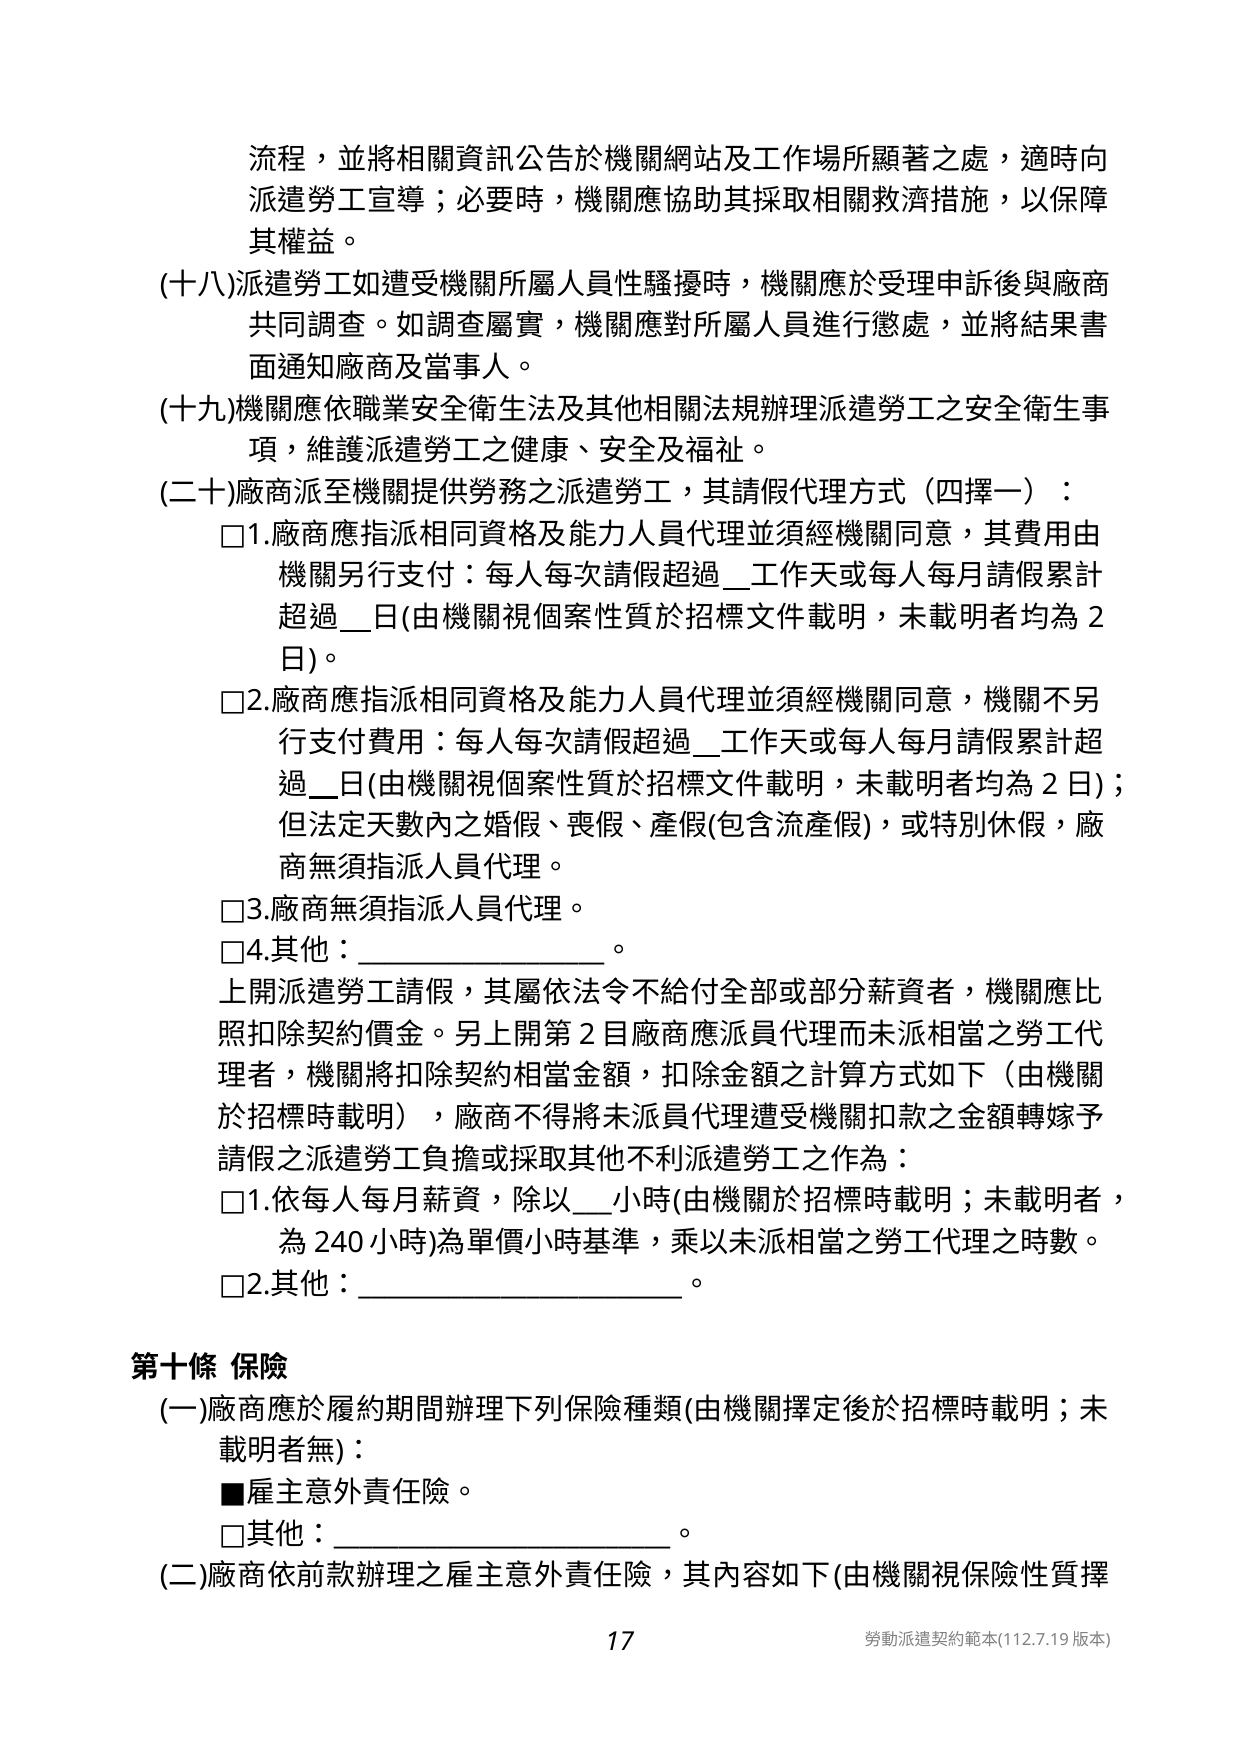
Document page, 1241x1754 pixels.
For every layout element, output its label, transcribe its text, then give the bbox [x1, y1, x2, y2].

text ■雇主意外責任險。 [218, 1469, 1104, 1511]
text □3.廠商無須指派人員代理。 [218, 886, 1104, 927]
text □1.依每人每月薪資，除以___小時(由機關於招標時載明；未載明者，為240小時)為單價小時基準，乘以未派相當之勞工代理之時數。 [218, 1177, 1104, 1261]
text 上開派遣勞工請假，其屬依法令不給付全部或部分薪資者，機關應比照扣除契約價金。另上開第2目廠商應派員代理而未派相當之勞工代理者，機關將扣除契約相當金額，扣除金額之計算方式如下（由機關於招標時載明），廠商不得將未派員代理遭受機關扣款之金額轉嫁予請假之派遣勞工負擔或採取其他不利派遣勞工之作為： [217, 969, 1104, 1177]
text 第十條 保險 [130, 1344, 1110, 1386]
text (十八)派遣勞工如遭受機關所屬人員性騷擾時，機關應於受理申訴後與廠商共同調查。如調查屬實，機關應對所屬人員進行懲處，並將結果書面通知廠商及當事人。 [159, 261, 1110, 386]
text □4.其他：___________________。 [218, 927, 1104, 969]
text □2.其他：_________________________。 [218, 1261, 1104, 1302]
text 流程，並將相關資訊公告於機關網站及工作場所顯著之處，適時向派遣勞工宣導；必要時，機關應協助其採取相關救濟措施，以保障其權益。 [159, 136, 1110, 261]
text □1.廠商應指派相同資格及能力人員代理並須經機關同意，其費用由機關另行支付：每人每次請假超過 工作天或每人每月請假累計超過 日(由機關視個案性質於招標文件載明，未載明者均為2日)。 [218, 511, 1104, 677]
text (十九)機關應依職業安全衛生法及其他相關法規辦理派遣勞工之安全衛生事項，維護派遣勞工之健康、安全及福祉。 [159, 386, 1110, 469]
text □其他：__________________________。 [218, 1511, 1104, 1552]
text (二)廠商依前款辦理之雇主意外責任險，其內容如下(由機關視保險性質擇 [159, 1552, 1110, 1594]
text (一)廠商應於履約期間辦理下列保險種類(由機關擇定後於招標時載明；未載明者無)： [159, 1386, 1110, 1469]
text □2.廠商應指派相同資格及能力人員代理並須經機關同意，機關不另行支付費用：每人每次請假超過 工作天或每人每月請假累計超過 日(由機關視個案性質於招標文件載明，未載明者均為2日)；但法定天數內之婚假、喪假、產假(包含流產假)，或特別休假，廠商無須指派人員代理。 [218, 677, 1104, 886]
text (二十)廠商派至機關提供勞務之派遣勞工，其請假代理方式（四擇一）： [159, 469, 1110, 511]
